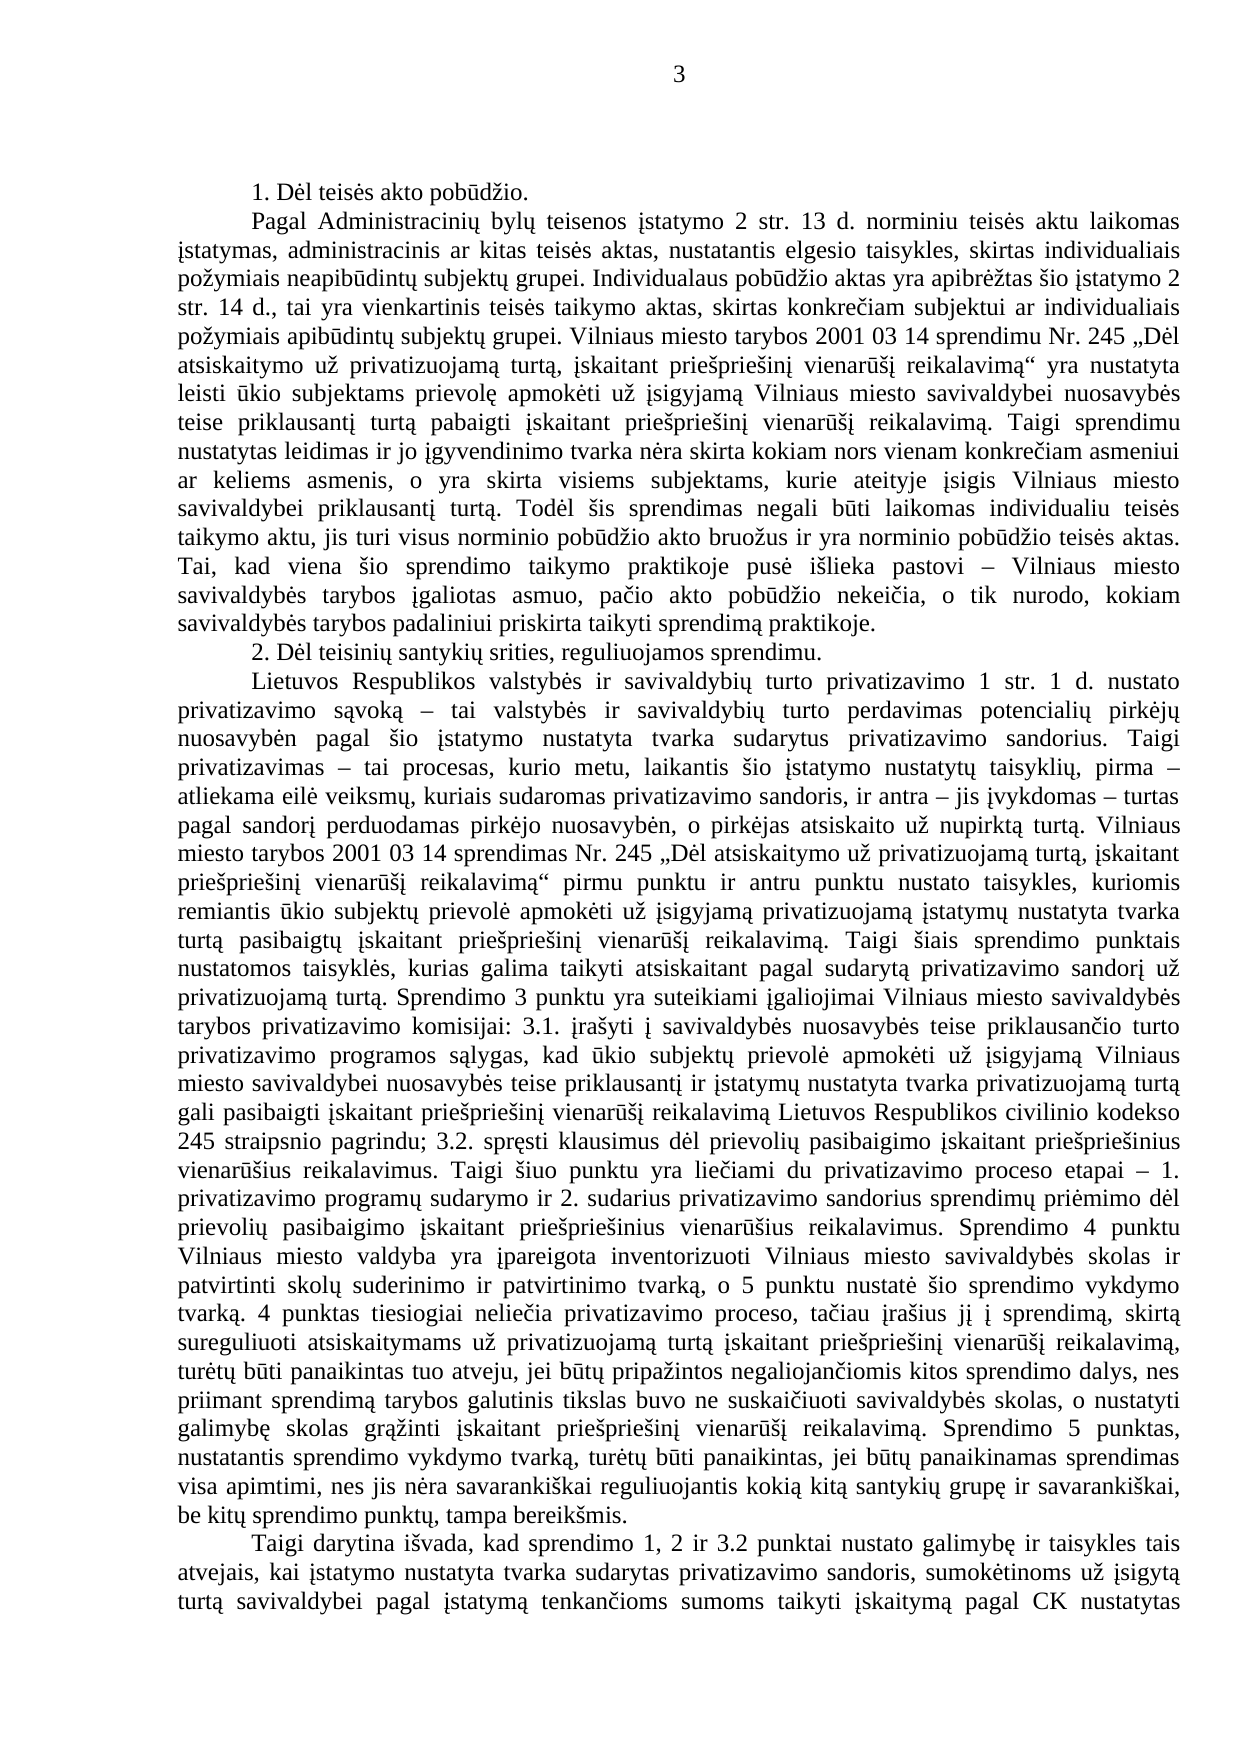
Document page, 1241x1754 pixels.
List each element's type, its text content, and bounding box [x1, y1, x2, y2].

text 1. Dėl teisės akto pobūdžio. [177, 177, 1181, 206]
text Lietuvos Respublikos valstybės ir savivaldybių turto privatizavimo 1 str. 1 d. nustato privatizavimo sąvoką – tai valstybės ir savivaldybių turto perdavimas potencialių pirkėjų nuosavybėn pagal šio įstatymo nustatyta tvarka sudarytus privatizavimo sandorius. Taigi privatizavimas – tai procesas, kurio metu, laikantis šio įstatymo nustatytų taisyklių, pirma – atliekama eilė veiksmų, kuriais sudaromas privatizavimo sandoris, ir antra – jis įvykdomas – turtas pagal sandorį perduodamas pirkėjo nuosavybėn, o pirkėjas atsiskaito už nupirktą turtą. Vilniaus miesto tarybos 2001 03 14 sprendimas Nr. 245 „Dėl atsiskaitymo už privatizuojamą turtą, įskaitant priešpriešinį vienarūšį reikalavimą“ pirmu punktu ir antru punktu nustato taisykles, kuriomis remiantis ūkio subjektų prievolė apmokėti už įsigyjamą privatizuojamą įstatymų nustatyta tvarka turtą pasibaigtų įskaitant priešpriešinį vienarūšį reikalavimą. Taigi šiais sprendimo punktais nustatomos taisyklės, kurias galima taikyti atsiskaitant pagal sudarytą privatizavimo sandorį už privatizuojamą turtą. Sprendimo 3 punktu yra suteikiami įgaliojimai Vilniaus miesto savivaldybės tarybos privatizavimo komisijai: 3.1. įrašyti į savivaldybės nuosavybės teise priklausančio turto privatizavimo programos sąlygas, kad ūkio subjektų prievolė apmokėti už įsigyjamą Vilniaus miesto savivaldybei nuosavybės teise priklausantį ir įstatymų nustatyta tvarka privatizuojamą turtą gali pasibaigti įskaitant priešpriešinį vienarūšį reikalavimą Lietuvos Respublikos civilinio kodekso 245 straipsnio pagrindu; 3.2. spręsti klausimus dėl prievolių pasibaigimo įskaitant priešpriešinius vienarūšius reikalavimus. Taigi šiuo punktu yra liečiami du privatizavimo proceso etapai – 1. privatizavimo programų sudarymo ir 2. sudarius privatizavimo sandorius sprendimų priėmimo dėl prievolių pasibaigimo įskaitant priešpriešinius vienarūšius reikalavimus. Sprendimo 4 punktu Vilniaus miesto valdyba yra įpareigota inventorizuoti Vilniaus miesto savivaldybės skolas ir patvirtinti skolų suderinimo ir patvirtinimo tvarką, o 5 punktu nustatė šio sprendimo vykdymo tvarką. 4 punktas tiesiogiai neliečia privatizavimo proceso, tačiau įrašius jį į sprendimą, skirtą sureguliuoti atsiskaitymams už privatizuojamą turtą įskaitant priešpriešinį vienarūšį reikalavimą, turėtų būti panaikintas tuo atveju, jei būtų pripažintos negaliojančiomis kitos sprendimo dalys, nes priimant sprendimą tarybos galutinis tikslas buvo ne suskaičiuoti savivaldybės skolas, o nustatyti galimybę skolas grąžinti įskaitant priešpriešinį vienarūšį reikalavimą. Sprendimo 5 punktas, nustatantis sprendimo vykdymo tvarką, turėtų būti panaikintas, jei būtų panaikinamas sprendimas visa apimtimi, nes jis nėra savarankiškai reguliuojantis kokią kitą santykių grupę ir savarankiškai, be kitų sprendimo punktų, tampa bereikšmis. [177, 666, 1181, 1528]
text Taigi darytina išvada, kad sprendimo 1, 2 ir 3.2 punktai nustato galimybę ir taisykles tais atvejais, kai įstatymo nustatyta tvarka sudarytas privatizavimo sandoris, sumokėtinoms už įsigytą turtą savivaldybei pagal įstatymą tenkančioms sumoms taikyti įskaitymą pagal CK nustatytas [177, 1528, 1181, 1615]
text 2. Dėl teisinių santykių srities, reguliuojamos sprendimu. [177, 637, 1181, 666]
text Pagal Administracinių bylų teisenos įstatymo 2 str. 13 d. norminiu teisės aktu laikomas įstatymas, administracinis ar kitas teisės aktas, nustatantis elgesio taisykles, skirtas individualiais požymiais neapibūdintų subjektų grupei. Individualaus pobūdžio aktas yra apibrėžtas šio įstatymo 2 str. 14 d., tai yra vienkartinis teisės taikymo aktas, skirtas konkrečiam subjektui ar individualiais požymiais apibūdintų subjektų grupei. Vilniaus miesto tarybos 2001 03 14 sprendimu Nr. 245 „Dėl atsiskaitymo už privatizuojamą turtą, įskaitant priešpriešinį vienarūšį reikalavimą“ yra nustatyta leisti ūkio subjektams prievolę apmokėti už įsigyjamą Vilniaus miesto savivaldybei nuosavybės teise priklausantį turtą pabaigti įskaitant priešpriešinį vienarūšį reikalavimą. Taigi sprendimu nustatytas leidimas ir jo įgyvendinimo tvarka nėra skirta kokiam nors vienam konkrečiam asmeniui ar keliems asmenis, o yra skirta visiems subjektams, kurie ateityje įsigis Vilniaus miesto savivaldybei priklausantį turtą. Todėl šis sprendimas negali būti laikomas individualiu teisės taikymo aktu, jis turi visus norminio pobūdžio akto bruožus ir yra norminio pobūdžio teisės aktas. Tai, kad viena šio sprendimo taikymo praktikoje pusė išlieka pastovi – Vilniaus miesto savivaldybės tarybos įgaliotas asmuo, pačio akto pobūdžio nekeičia, o tik nurodo, kokiam savivaldybės tarybos padaliniui priskirta taikyti sprendimą praktikoje. [177, 206, 1181, 637]
